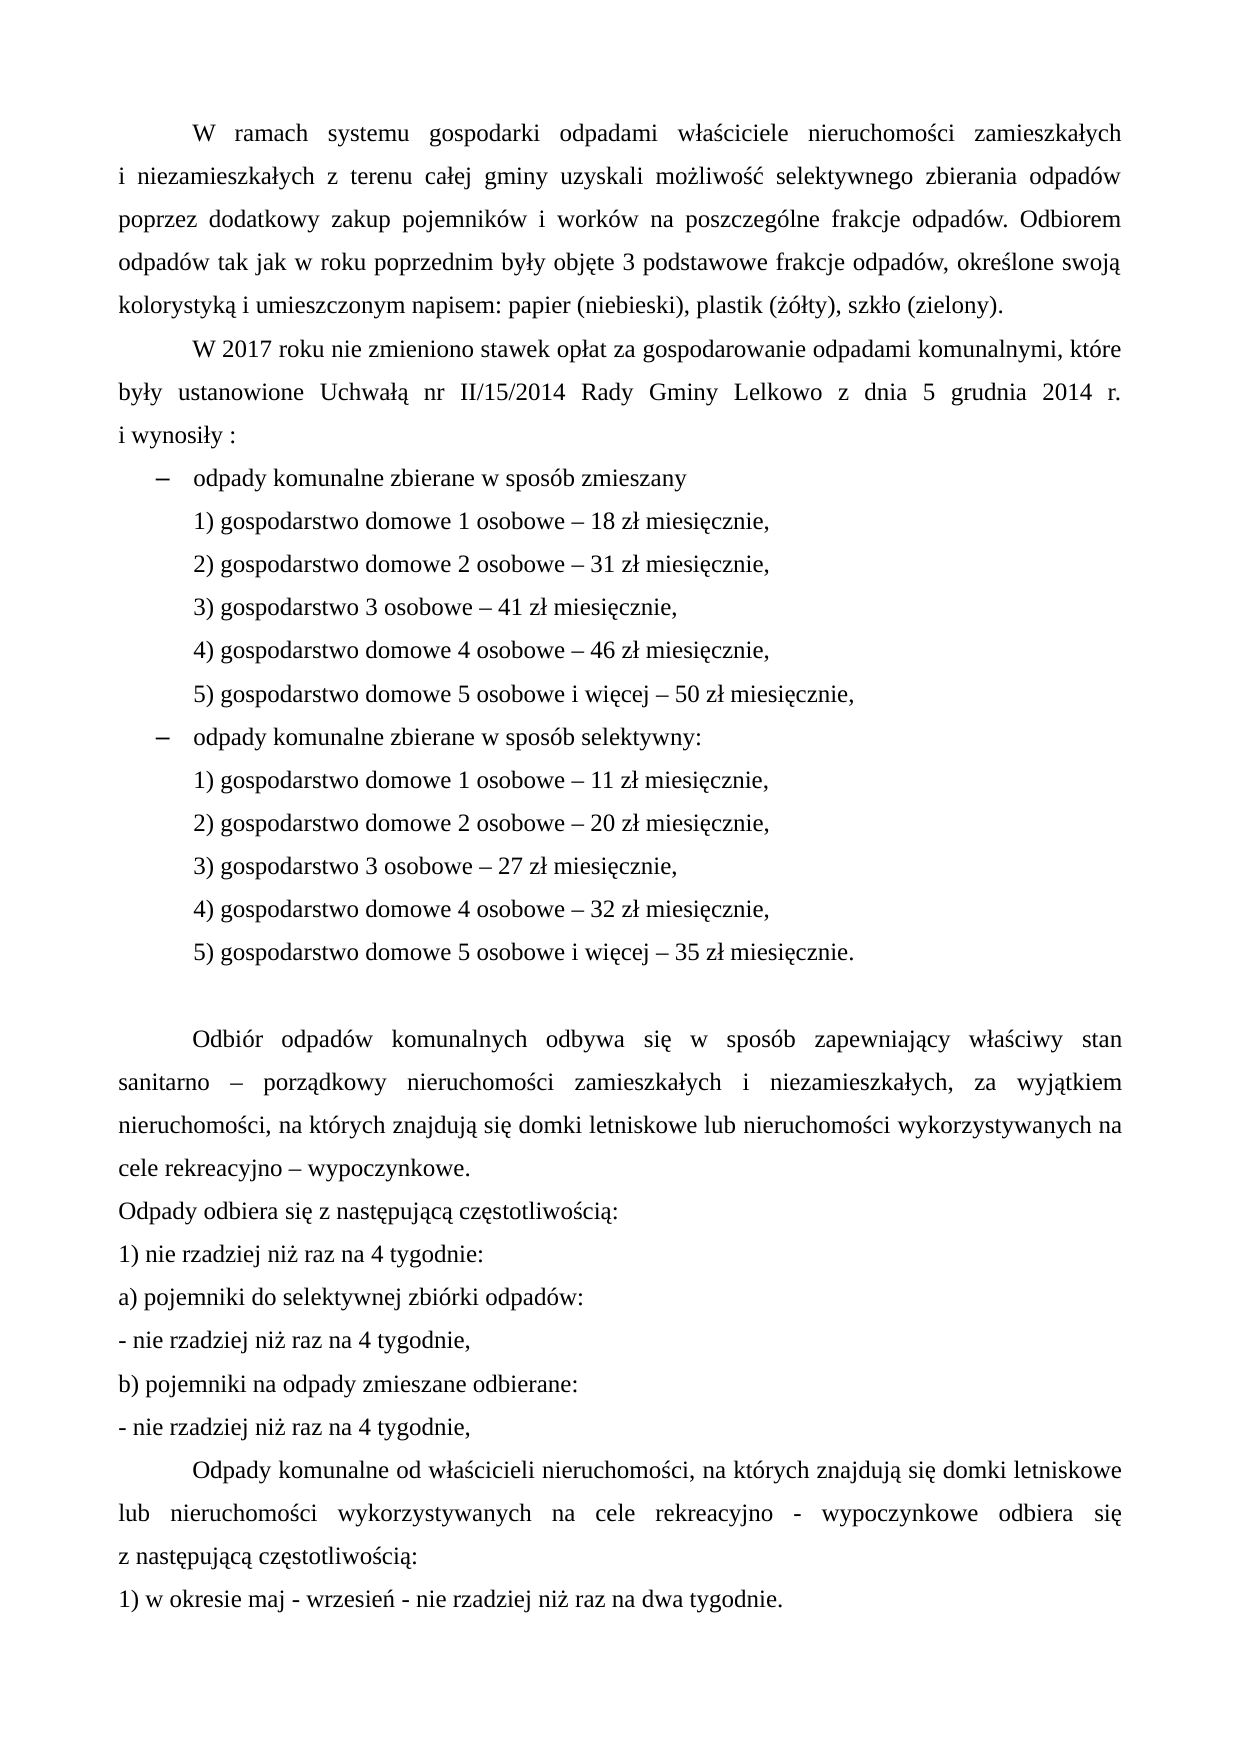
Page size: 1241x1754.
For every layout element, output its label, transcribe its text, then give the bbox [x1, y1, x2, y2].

list odpady komunalne zbierane w sposób zmieszany [156, 463, 1122, 492]
text W ramach systemu gospodarki odpadami właściciele nieruchomości zamieszkałych i niezamieszkałych z terenu całej gminy uzyskali możliwość selektywnego zbierania odpadów poprzez dodatkowy zakup pojemników i worków na poszczególne frakcje odpadów. Odbiorem odpadów tak jak w roku poprzednim były objęte 3 podstawowe frakcje odpadów, określone swoją kolorystyką i umieszczonym napisem: papier (niebieski), plastik (żółty), szkło (zielony). [118, 118, 1122, 319]
list 3) gospodarstwo 3 osobowe – 41 zł miesięcznie, [156, 592, 1122, 621]
text - nie rzadziej niż raz na 4 tygodnie, [118, 1412, 1122, 1441]
text - nie rzadziej niż raz na 4 tygodnie, [118, 1326, 1122, 1354]
list odpady komunalne zbierane w sposób selektywny: [156, 722, 1122, 751]
list 1) gospodarstwo domowe 1 osobowe – 18 zł miesięcznie, [156, 506, 1122, 535]
list 5) gospodarstwo domowe 5 osobowe i więcej – 50 zł miesięcznie, [156, 679, 1122, 707]
list 4) gospodarstwo domowe 4 osobowe – 32 zł miesięcznie, [156, 894, 1122, 923]
text W 2017 roku nie zmieniono stawek opłat za gospodarowanie odpadami komunalnymi, które były ustanowione Uchwałą nr II/15/2014 Rady Gminy Lelkowo z dnia 5 grudnia 2014 r. i wynosiły : [118, 334, 1122, 449]
list 1) gospodarstwo domowe 1 osobowe – 11 zł miesięcznie, [156, 765, 1122, 794]
list 2) gospodarstwo domowe 2 osobowe – 31 zł miesięcznie, [156, 549, 1122, 578]
text a) pojemniki do selektywnej zbiórki odpadów: [118, 1282, 1122, 1311]
text 1) w okresie maj - wrzesień - nie rzadziej niż raz na dwa tygodnie. [118, 1584, 1122, 1613]
list 5) gospodarstwo domowe 5 osobowe i więcej – 35 zł miesięcznie. [156, 937, 1122, 966]
text Odpady komunalne od właścicieli nieruchomości, na których znajdują się domki letniskowe lub nieruchomości wykorzystywanych na cele rekreacyjno - wypoczynkowe odbiera się z następującą częstotliwością: [118, 1455, 1122, 1570]
text 1) nie rzadziej niż raz na 4 tygodnie: [118, 1239, 1122, 1268]
text b) pojemniki na odpady zmieszane odbierane: [118, 1369, 1122, 1397]
text Odbiór odpadów komunalnych odbywa się w sposób zapewniający właściwy stan sanitarno – porządkowy nieruchomości zamieszkałych i niezamieszkałych, za wyjątkiem nieruchomości, na których znajdują się domki letniskowe lub nieruchomości wykorzystywanych na cele rekreacyjno – wypoczynkowe. [118, 1024, 1122, 1182]
list 2) gospodarstwo domowe 2 osobowe – 20 zł miesięcznie, [156, 808, 1122, 837]
list 4) gospodarstwo domowe 4 osobowe – 46 zł miesięcznie, [156, 636, 1122, 664]
text Odpady odbiera się z następującą częstotliwością: [118, 1196, 1122, 1225]
list 3) gospodarstwo 3 osobowe – 27 zł miesięcznie, [156, 851, 1122, 880]
